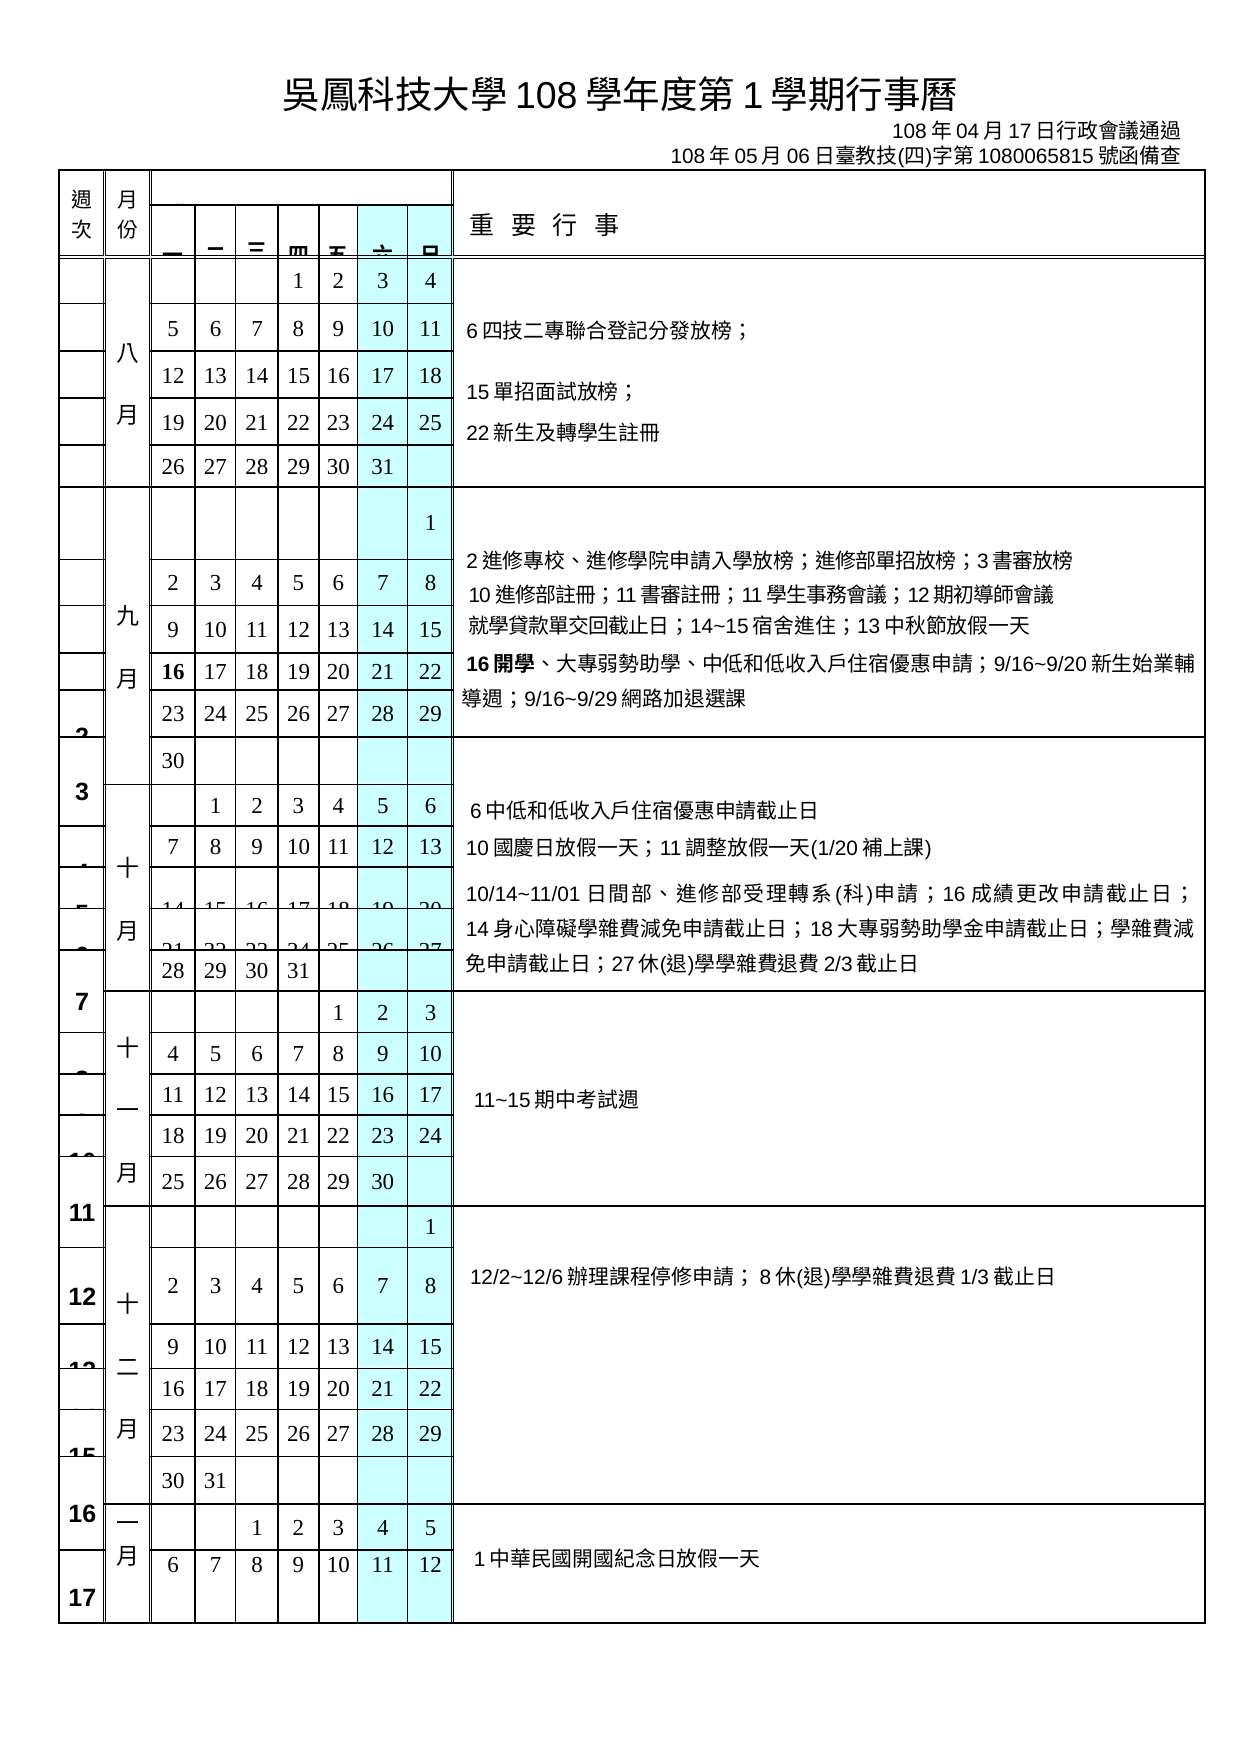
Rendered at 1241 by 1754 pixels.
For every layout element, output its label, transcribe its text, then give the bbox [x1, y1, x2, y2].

table_cell 6 [152, 1551, 194, 1622]
table_cell 23 [152, 691, 194, 736]
table_cell [320, 951, 357, 990]
table_cell 15 [408, 1325, 451, 1367]
table_cell 24 [408, 1116, 451, 1156]
table_cell [236, 992, 277, 1032]
table_cell 12 [60, 1248, 103, 1323]
table_cell 12 [358, 827, 407, 866]
table_cell 8 [408, 1248, 451, 1323]
table_cell 8 [60, 1033, 103, 1073]
table_cell 21 [236, 399, 277, 444]
table_header 重 要 行 事 [454, 171, 1204, 255]
table_cell [320, 488, 357, 559]
table_cell 19 [358, 868, 407, 908]
table_cell 29 [320, 1157, 357, 1205]
table_cell 5 [196, 1033, 235, 1073]
table_cell 5 [152, 304, 194, 350]
table_cell [152, 1207, 194, 1246]
table_cell 31 [358, 446, 407, 486]
table_cell 22 [408, 654, 451, 689]
table_cell 1 [408, 1207, 451, 1246]
table_cell 27 [320, 691, 357, 736]
table_cell 2 [152, 560, 194, 605]
table_cell 9 [152, 1325, 194, 1367]
table_cell 7 [358, 1248, 407, 1323]
table_cell 6 [60, 909, 103, 949]
table_cell 3 [320, 1505, 357, 1549]
table_cell 14 [236, 352, 277, 397]
table_cell 10 [279, 827, 318, 866]
table_cell 9 [358, 1033, 407, 1073]
table_cell 16 [152, 1369, 194, 1408]
table_cell 9 [60, 1075, 103, 1114]
table_cell 26 [152, 446, 194, 486]
table_cell 5 [408, 1505, 451, 1549]
table_cell 7 [60, 951, 103, 1032]
table_cell 29 [279, 446, 318, 486]
table_cell 7 [152, 827, 194, 866]
table_cell 16 [60, 1457, 103, 1549]
table_cell 1 [196, 785, 235, 825]
text 108年04月17日行政會議通過 [59, 119, 1181, 144]
table_cell 6中低和低收入戶住宿優惠申請截止日 10國慶日放假一天；11調整放假一天(1/20補上課) 10/14~11/01日間部、進修部受理轉系(科)申請；16成績更改申請截止日； 14身心障礙學雜費減免申請截止日；18大專弱勢助學金申請截止日；學雜費減免申請截止日；27休(退)學學雜費退費2/3截止日 [454, 784, 1204, 990]
table_cell 24 [279, 909, 318, 949]
table_cell 19 [279, 654, 318, 689]
table_cell 19 [279, 1369, 318, 1408]
table_cell [60, 399, 103, 444]
table_cell 18 [236, 1369, 277, 1408]
table_cell [196, 1207, 235, 1246]
table_cell 11 [358, 1551, 407, 1622]
table_cell 6 [320, 1248, 357, 1323]
table_cell 13 [60, 1325, 103, 1367]
table_cell 11~15期中考試週 [454, 992, 1204, 1205]
table_cell 2 [60, 691, 103, 736]
table_cell 12 [279, 606, 318, 652]
table_cell 6 [236, 1033, 277, 1073]
table_cell 11 [60, 1157, 103, 1246]
table_cell 15 [196, 868, 235, 908]
table_cell 29 [408, 1410, 451, 1456]
table_cell [236, 1207, 277, 1246]
table_cell 25 [320, 909, 357, 949]
table_cell [358, 488, 407, 559]
table_cell [454, 738, 1204, 783]
table_cell [196, 738, 235, 783]
table_cell 4 [60, 827, 103, 866]
table_cell 11 [236, 1325, 277, 1367]
table_cell 20 [320, 1369, 357, 1408]
table_cell 8 [320, 1033, 357, 1073]
table_cell [152, 785, 194, 825]
table_cell 23 [320, 399, 357, 444]
table_cell 3 [408, 992, 451, 1032]
table_cell 28 [358, 691, 407, 736]
table_cell 10 [408, 1033, 451, 1073]
table_cell 17 [408, 1075, 451, 1114]
table_cell 7 [196, 1551, 235, 1622]
table_cell [236, 1457, 277, 1503]
table_cell 16 [152, 654, 194, 689]
table_cell [196, 488, 235, 559]
table_cell 24 [358, 399, 407, 444]
table_cell 9 [236, 827, 277, 866]
table_cell [152, 1505, 194, 1549]
table_cell 14 [358, 1325, 407, 1367]
table_cell 22 [408, 1369, 451, 1408]
table_cell 12 [408, 1551, 451, 1622]
table_cell 16 [358, 1075, 407, 1114]
table_cell 5 [279, 560, 318, 605]
table_cell 日 [426, 248, 435, 253]
table_cell 15 [320, 1075, 357, 1114]
table_cell 12 [196, 1075, 235, 1114]
table_cell 22 [320, 1116, 357, 1156]
table_cell 11 [236, 606, 277, 652]
table_cell 2 [279, 1505, 318, 1549]
table_cell [320, 1457, 357, 1503]
table_cell 17 [60, 1551, 103, 1622]
table_cell 8 [236, 1551, 277, 1622]
table_cell 27 [236, 1157, 277, 1205]
table_cell 20 [196, 399, 235, 444]
table_cell 4 [236, 1248, 277, 1323]
table_cell 29 [196, 951, 235, 990]
table_cell [152, 259, 194, 303]
table_cell 1中華民國開國紀念日放假一天 11第15任總統、副總統與第10屆立法委員選舉 13~17期末考試週； 1/20(一)補10/11(五)調整放假課程；18~21宿舍離宿；21寒假開始；21學生事務會議、學生獎懲委員會；22期末導師會議；24繳交學期成績、除夕；23-30春節假期 [454, 1505, 1204, 1622]
table_cell 2 [152, 1248, 194, 1323]
table_cell 3 [358, 259, 407, 303]
table_cell 30 [358, 1157, 407, 1205]
table_cell 17 [196, 654, 235, 689]
table_cell 3 [196, 1248, 235, 1323]
table_cell 23 [358, 1116, 407, 1156]
table_cell 20 [408, 868, 451, 908]
table_cell 10 [60, 1116, 103, 1156]
table_cell 27 [196, 446, 235, 486]
table_cell [358, 738, 407, 783]
table_cell [279, 1207, 318, 1246]
table_cell 一月 [106, 1505, 149, 1622]
table_cell 7 [358, 560, 407, 605]
table_cell [196, 259, 235, 303]
table_cell 19 [152, 399, 194, 444]
table_cell [60, 560, 103, 605]
table_cell 30 [152, 1457, 194, 1503]
table_cell 17 [358, 352, 407, 397]
table_cell 21 [358, 1369, 407, 1408]
table_cell 5 [358, 785, 407, 825]
table_cell 23 [152, 1410, 194, 1456]
table_cell [60, 304, 103, 350]
table_cell 5 [60, 868, 103, 908]
table_cell [408, 446, 451, 486]
table_cell 四 [279, 206, 318, 255]
table_cell 7 [279, 1033, 318, 1073]
table_cell 4 [408, 259, 451, 303]
table_cell 13 [408, 827, 451, 866]
table_cell 9 [279, 1551, 318, 1622]
table_cell 17 [196, 1369, 235, 1408]
table_cell [279, 488, 318, 559]
table_cell 4 [358, 1505, 407, 1549]
table_cell 27 [320, 1410, 357, 1456]
table_cell 24 [196, 691, 235, 736]
table_cell 10 [196, 1325, 235, 1367]
table_cell 25 [236, 1410, 277, 1456]
table_cell 21 [358, 654, 407, 689]
table_cell 31 [279, 951, 318, 990]
table_cell 5 [279, 1248, 318, 1323]
table_cell [236, 259, 277, 303]
table_cell 11 [152, 1075, 194, 1114]
table_cell 26 [279, 691, 318, 736]
table_header 週 次 [60, 171, 103, 255]
table_cell 13 [196, 352, 235, 397]
table_cell 29 [408, 691, 451, 736]
table_cell 10 [320, 1551, 357, 1622]
table_cell 6 [320, 560, 357, 605]
table_cell 3 [279, 785, 318, 825]
table_cell 十 一 月 [106, 992, 149, 1205]
table_cell 1 [320, 992, 357, 1032]
table_cell [60, 446, 103, 486]
table_cell 6 [408, 785, 451, 825]
table_cell 23 [236, 909, 277, 949]
table_cell 1 [60, 654, 103, 689]
table_cell 26 [279, 1410, 318, 1456]
table_cell 3 [60, 738, 103, 825]
table_cell 一 [152, 206, 194, 255]
table_cell 18 [152, 1116, 194, 1156]
table_cell [279, 738, 318, 783]
table_cell 1 [279, 259, 318, 303]
table_cell 22 [279, 399, 318, 444]
table_cell 26 [358, 909, 407, 949]
table_cell 24 [196, 1410, 235, 1456]
table_cell [408, 951, 451, 990]
table_cell [279, 992, 318, 1032]
table_cell 13 [320, 606, 357, 652]
table_cell 12 [279, 1325, 318, 1367]
table_cell 2進修專校、進修學院申請入學放榜；進修部單招放榜；3書審放榜 10進修部註冊；11書審註冊；11學生事務會議；12期初導師會議 就學貸款單交回截止日；14~15宿舍進住；13中秋節放假一天 16開學、大專弱勢助學、中低和低收入戶住宿優惠申請；9/16~9/20新生始業輔 導週；9/16~9/29網路加退選課 [454, 488, 1204, 736]
table_cell [196, 1505, 235, 1549]
table_cell 九 月 [106, 488, 149, 783]
table_cell 21 [152, 909, 194, 949]
table_cell [236, 488, 277, 559]
table_cell 4 [152, 1033, 194, 1073]
table_cell 1 [236, 1505, 277, 1549]
table_cell 日 [408, 206, 451, 255]
table_cell 8 [408, 560, 451, 605]
table_cell 8 [279, 304, 318, 350]
table_cell 25 [152, 1157, 194, 1205]
table_cell 16 [320, 352, 357, 397]
table_cell [60, 352, 103, 397]
table_cell 6四技二專聯合登記分發放榜； 15單招面試放榜； 22新生及轉學生註冊 [454, 259, 1204, 486]
table_cell 11 [408, 304, 451, 350]
table_cell 14 [60, 1369, 103, 1408]
table_cell 三 [236, 206, 277, 255]
table_cell 6 [196, 304, 235, 350]
table_cell 十 二 月 [106, 1207, 149, 1503]
table_cell 14 [279, 1075, 318, 1114]
table_cell 25 [236, 691, 277, 736]
table_cell 27 [408, 909, 451, 949]
table_cell 20 [236, 1116, 277, 1156]
table_cell 19 [196, 1116, 235, 1156]
table_cell 15 [60, 1410, 103, 1456]
table_cell 28 [152, 951, 194, 990]
table_header 星期 [152, 171, 451, 204]
table_cell 13 [320, 1325, 357, 1367]
table_cell 22 [196, 909, 235, 949]
table_cell [408, 738, 451, 783]
table_cell [358, 951, 407, 990]
table_cell [358, 1207, 407, 1246]
table_cell 2 [358, 992, 407, 1032]
table_cell [152, 488, 194, 559]
table_cell [320, 1207, 357, 1246]
table_cell 10 [358, 304, 407, 350]
table_cell 二 [196, 206, 235, 255]
table_cell 28 [236, 446, 277, 486]
table_cell 12 [152, 352, 194, 397]
table_cell [320, 738, 357, 783]
table_cell 4 [320, 785, 357, 825]
table_cell 13 [236, 1075, 277, 1114]
table_cell 26 [196, 1157, 235, 1205]
table_cell [279, 1457, 318, 1503]
table_header 月 份 [106, 171, 149, 255]
text 108年05月06日臺教技(四)字第1080065815號函備查 [59, 144, 1181, 169]
table_cell 30 [152, 738, 194, 783]
table_cell [408, 1457, 451, 1503]
text 吳鳳科技大學108學年度第1學期行事曆 [59, 64, 1181, 119]
table_cell 21 [279, 1116, 318, 1156]
table_cell 10 [196, 606, 235, 652]
table_cell [152, 992, 194, 1032]
table_cell 六 [358, 206, 407, 255]
table_cell 五 [320, 206, 357, 255]
table_cell 31 [196, 1457, 235, 1503]
table_cell [60, 488, 103, 559]
table_cell 17 [279, 868, 318, 908]
table_cell 18 [236, 654, 277, 689]
table_cell [408, 1157, 451, 1205]
table_cell 9 [152, 606, 194, 652]
table_cell 11 [320, 827, 357, 866]
table_cell 八 月 [106, 259, 149, 486]
table_cell 7 [236, 304, 277, 350]
table_cell [236, 738, 277, 783]
table_cell 30 [236, 951, 277, 990]
table_cell [196, 992, 235, 1032]
table_cell 15 [408, 606, 451, 652]
table_cell 18 [320, 868, 357, 908]
table_cell 1 [408, 488, 451, 559]
table_cell [358, 1457, 407, 1503]
table_cell 3 [196, 560, 235, 605]
table_cell 9 [320, 304, 357, 350]
table_cell 14 [152, 868, 194, 908]
table_cell 30 [320, 446, 357, 486]
table_cell 15 [279, 352, 318, 397]
table_cell 20 [320, 654, 357, 689]
table_cell 8 [196, 827, 235, 866]
table_cell 十 月 [106, 785, 149, 990]
table_cell 14 [358, 606, 407, 652]
table_cell 2 [320, 259, 357, 303]
table_cell 12/2~12/6辦理課程停修申請； 8休(退)學學雜費退費1/3截止日 [454, 1207, 1204, 1503]
table_cell 28 [279, 1157, 318, 1205]
table_cell 4 [236, 560, 277, 605]
table_cell 25 [408, 399, 451, 444]
table_cell 16 [236, 868, 277, 908]
table_cell [60, 259, 103, 303]
table_cell 28 [358, 1410, 407, 1456]
table_cell 18 [408, 352, 451, 397]
table_cell 2 [236, 785, 277, 825]
table_cell [60, 606, 103, 652]
